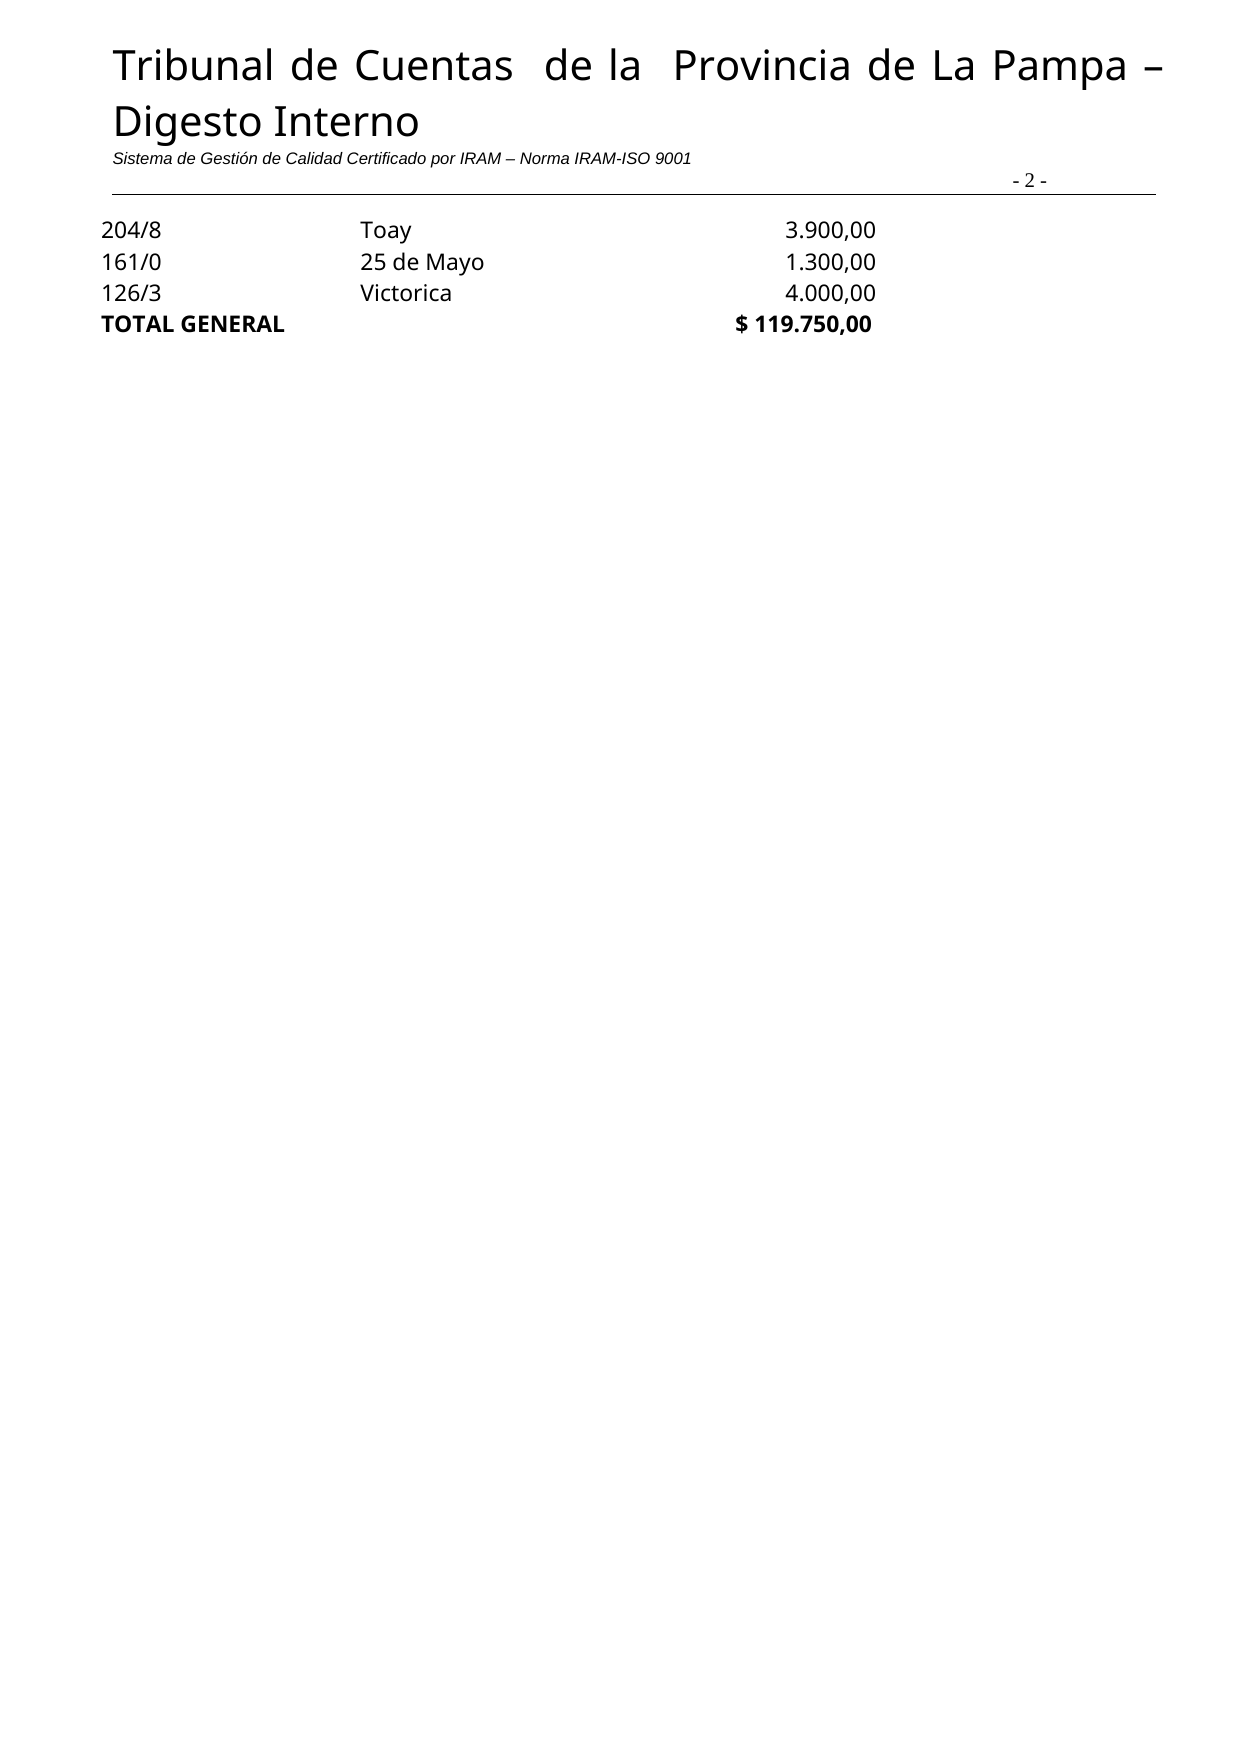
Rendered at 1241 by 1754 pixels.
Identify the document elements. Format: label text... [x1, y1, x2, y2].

table_cell TOTAL GENERAL [90, 308, 349, 339]
table_cell 161/0 [90, 246, 349, 277]
table_cell 204/8 [90, 215, 349, 246]
table_cell 25 de Mayo [349, 246, 774, 277]
table_cell 126/3 [90, 277, 349, 308]
table_cell 4.000,00 [774, 277, 1164, 308]
table_cell Victorica [349, 277, 774, 308]
table_cell 3.900,00 [774, 215, 1164, 246]
table_cell $ 119.750,00 [349, 308, 1164, 339]
table_cell Toay [349, 215, 774, 246]
table_cell 1.300,00 [774, 246, 1164, 277]
